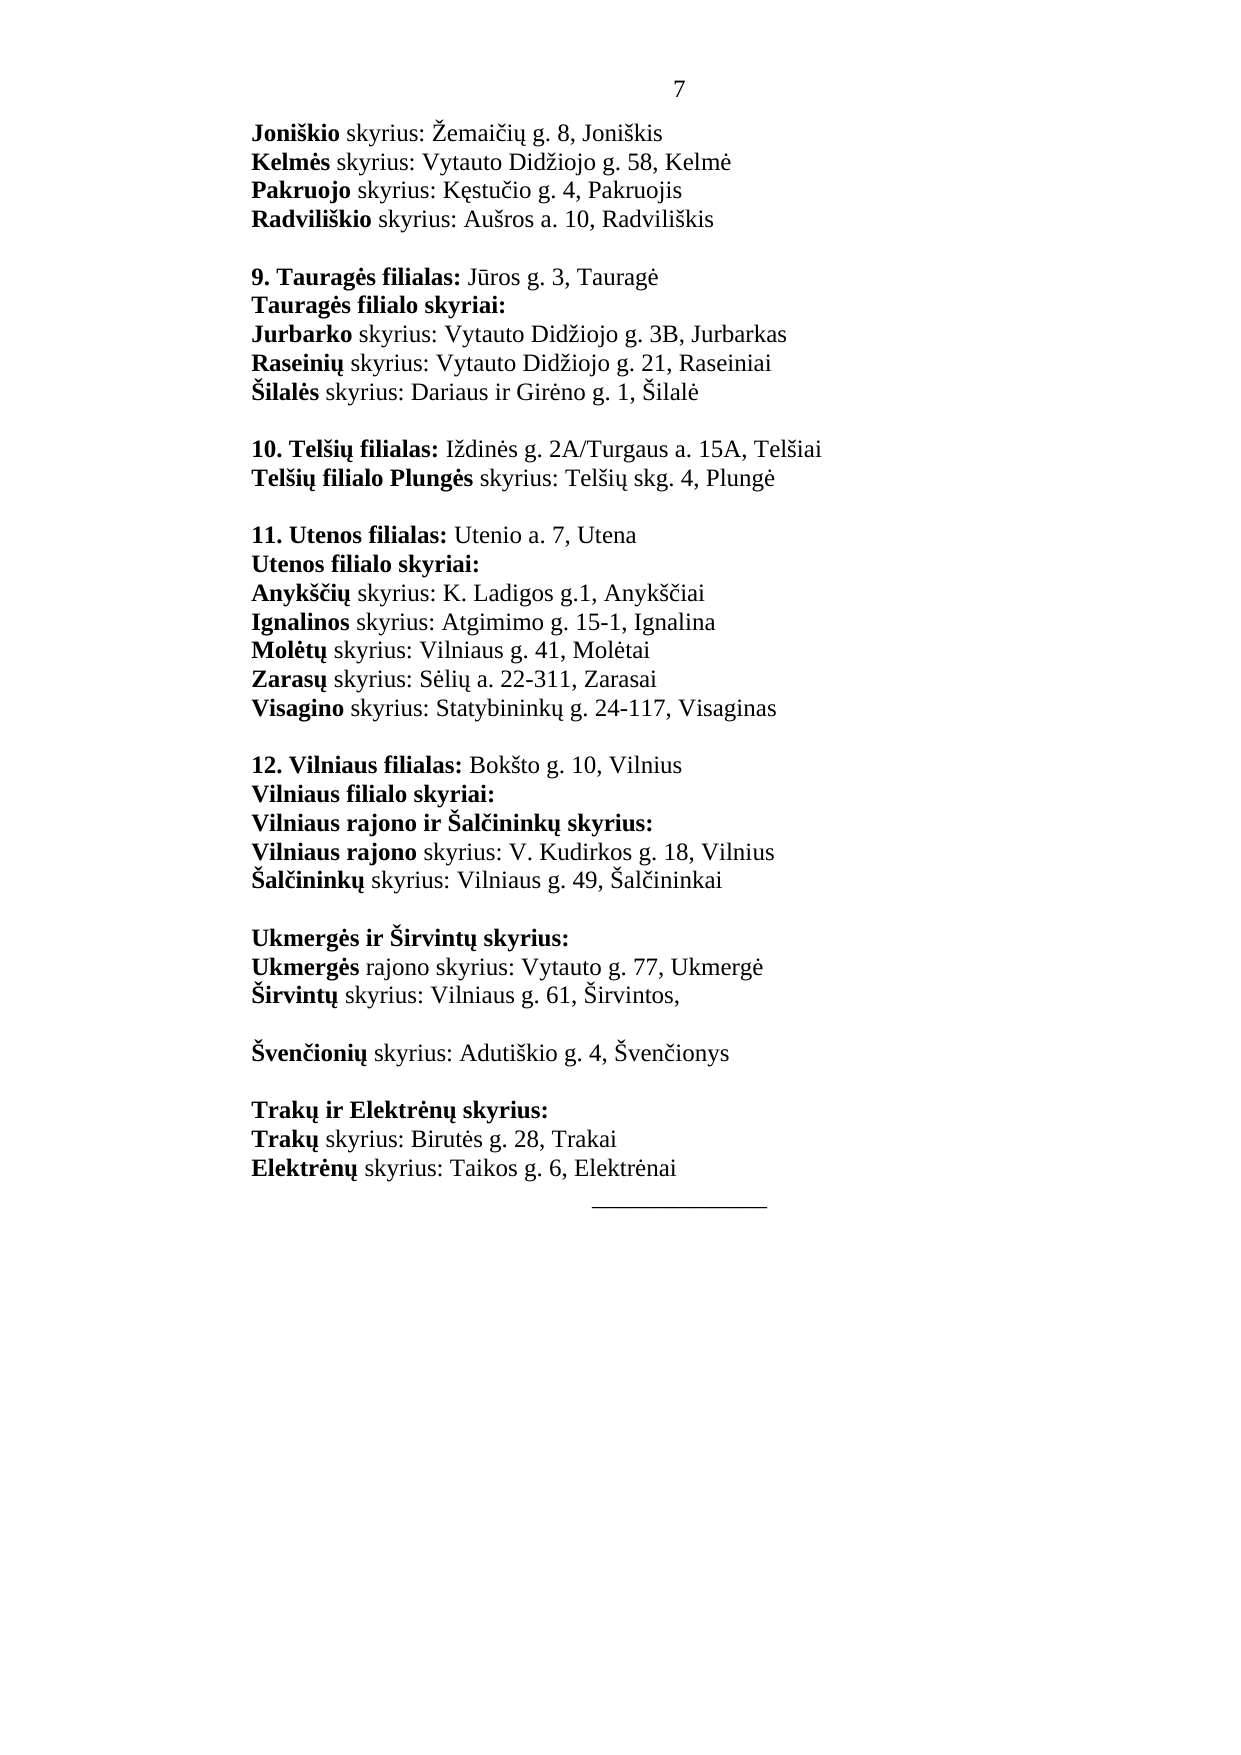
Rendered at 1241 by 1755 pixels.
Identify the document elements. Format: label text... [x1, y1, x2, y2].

text Kelmės skyrius: Vytauto Didžiojo g. 58, Kelmė [177, 147, 1181, 176]
text 12. Vilniaus filialas: Bokšto g. 10, Vilnius [177, 751, 1181, 779]
text 9. Tauragės filialas: Jūros g. 3, Tauragė [177, 262, 1181, 291]
text Vilniaus rajono skyrius: V. Kudirkos g. 18, Vilnius [177, 837, 1181, 866]
text Trakų skyrius: Birutės g. 28, Trakai [177, 1124, 1181, 1153]
text Tauragės filialo skyriai: [177, 291, 1181, 319]
text Ukmergės ir Širvintų skyrius: [177, 923, 1181, 952]
text Trakų ir Elektrėnų skyrius: [177, 1096, 1181, 1124]
text Vilniaus filialo skyriai: [177, 779, 1181, 808]
text Šalčininkų skyrius: Vilniaus g. 49, Šalčininkai [177, 866, 1181, 894]
text Jurbarko skyrius: Vytauto Didžiojo g. 3B, Jurbarkas [177, 319, 1181, 348]
text Zarasų skyrius: Sėlių a. 22-311, Zarasai [177, 664, 1181, 693]
text Visagino skyrius: Statybininkų g. 24-117, Visaginas [177, 693, 1181, 722]
text Ignalinos skyrius: Atgimimo g. 15-1, Ignalina [177, 607, 1181, 636]
text Telšių filialo Plungės skyrius: Telšių skg. 4, Plungė [177, 463, 1181, 492]
text 11. Utenos filialas: Utenio a. 7, Utena [177, 521, 1181, 549]
text Radviliškio skyrius: Aušros a. 10, Radviliškis [177, 204, 1181, 233]
text Švenčionių skyrius: Adutiškio g. 4, Švenčionys [177, 1038, 1181, 1067]
text Šilalės skyrius: Dariaus ir Girėno g. 1, Šilalė [177, 377, 1181, 406]
text Ukmergės rajono skyrius: Vytauto g. 77, Ukmergė [177, 952, 1181, 981]
text 10. Telšių filialas: Iždinės g. 2A/Turgaus a. 15A, Telšiai [177, 434, 1181, 463]
text Joniškio skyrius: Žemaičių g. 8, Joniškis [177, 118, 1181, 147]
text Vilniaus rajono ir Šalčininkų skyrius: [177, 808, 1181, 837]
text Raseinių skyrius: Vytauto Didžiojo g. 21, Raseiniai [177, 348, 1181, 377]
text Širvintų skyrius: Vilniaus g. 61, Širvintos, [177, 981, 1181, 1009]
text Pakruojo skyrius: Kęstučio g. 4, Pakruojis [177, 176, 1181, 204]
text Utenos filialo skyriai: [177, 549, 1181, 578]
text Molėtų skyrius: Vilniaus g. 41, Molėtai [177, 636, 1181, 664]
text ______________ [177, 1182, 1181, 1211]
text Elektrėnų skyrius: Taikos g. 6, Elektrėnai [177, 1153, 1181, 1182]
text Anykščių skyrius: K. Ladigos g.1, Anykščiai [177, 578, 1181, 607]
